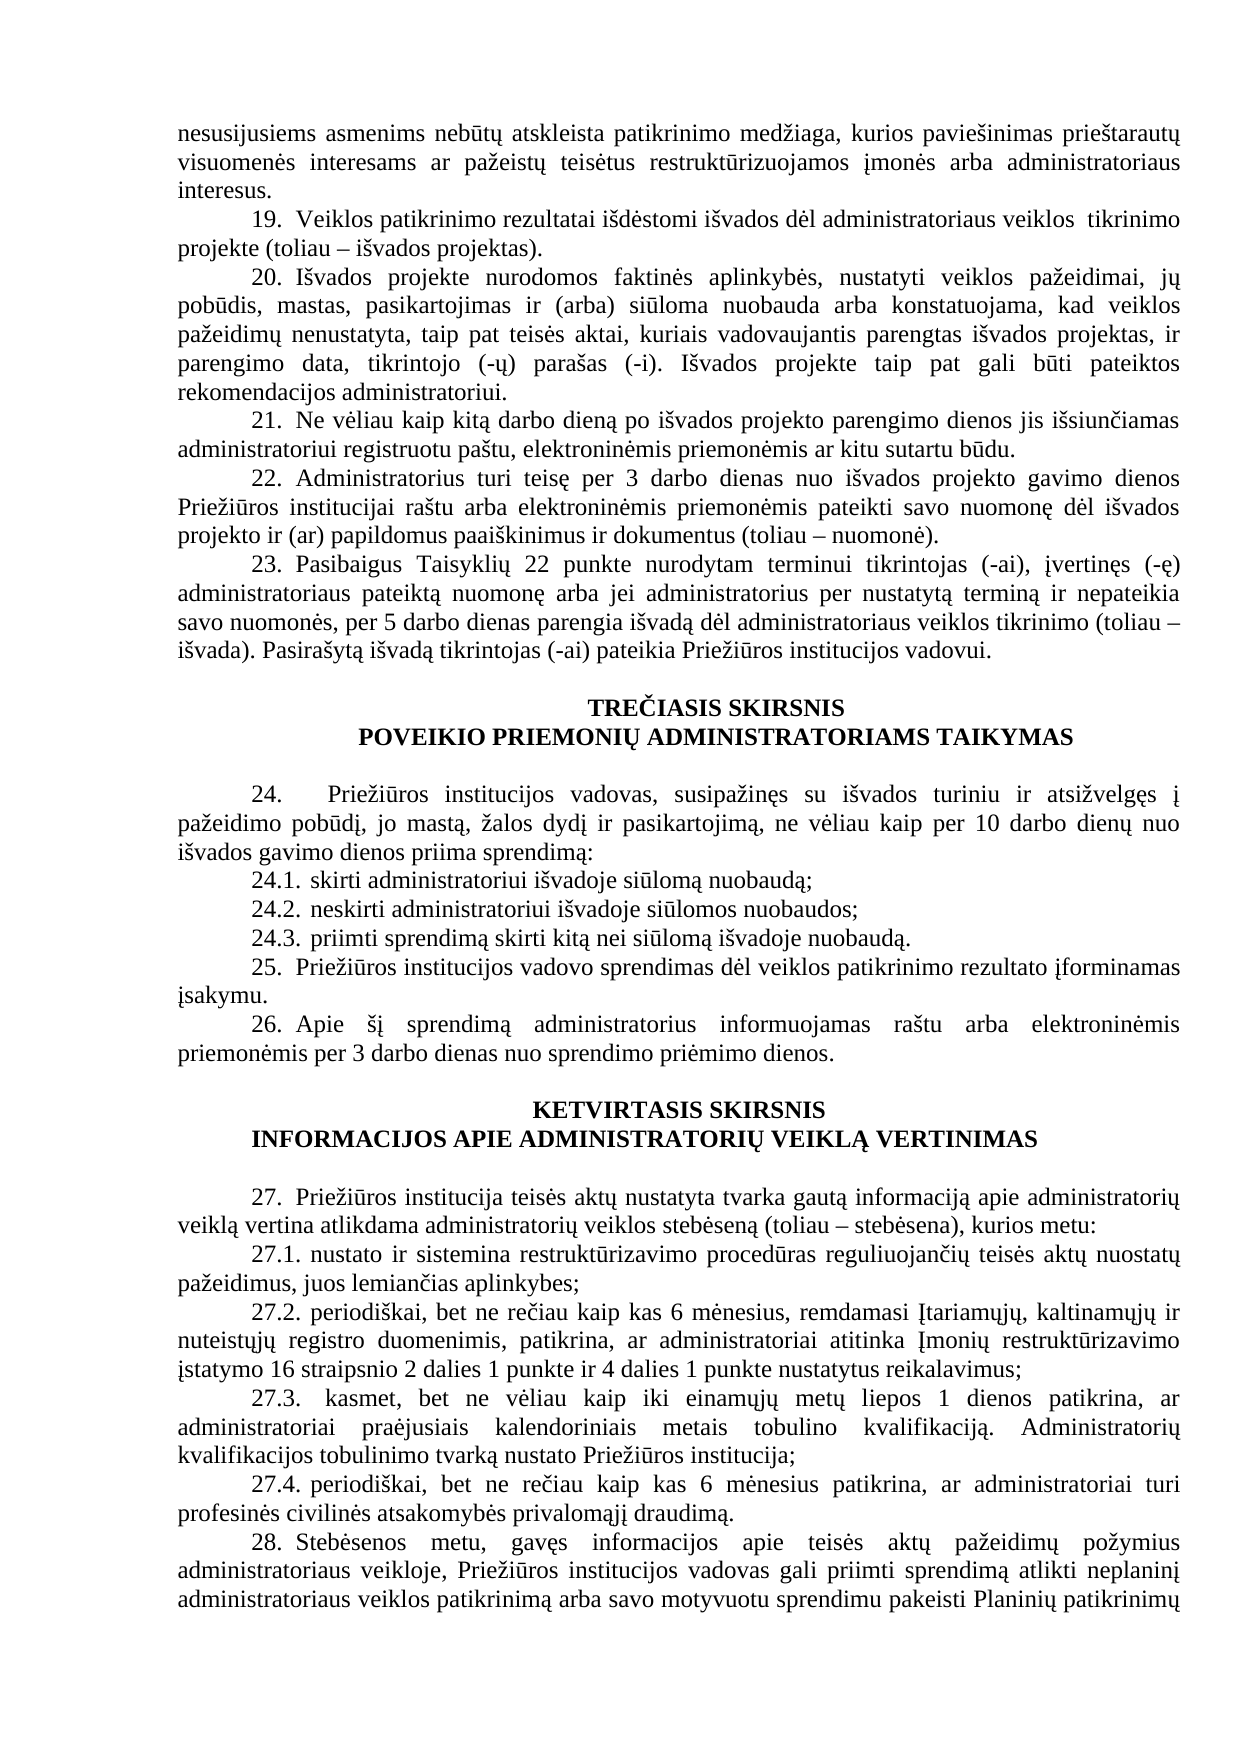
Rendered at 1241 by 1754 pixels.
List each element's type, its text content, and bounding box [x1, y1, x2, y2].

text 24.3. priimti sprendimą skirti kitą nei siūlomą išvadoje nuobaudą. [177, 923, 1181, 952]
text INFORMACIJOS APIE ADMINISTRATORIŲ VEIKLĄ VERTINIMAS [177, 1124, 1181, 1153]
text 24.2. neskirti administratoriui išvadoje siūlomos nuobaudos; [177, 894, 1181, 923]
text 20. Išvados projekte nurodomos faktinės aplinkybės, nustatyti veiklos pažeidimai, jų pobūdis, mastas, pasikartojimas ir (arba) siūloma nuobauda arba konstatuojama, kad veiklos pažeidimų nenustatyta, taip pat teisės aktai, kuriais vadovaujantis parengtas išvados projektas, ir parengimo data, tikrintojo (-ų) parašas (-i). Išvados projekte taip pat gali būti pateiktos rekomendacijos administratoriui. [177, 262, 1181, 406]
text TREČIASIS SKIRSNIS [251, 693, 1181, 722]
text KETVIRTASIS SKIRSNIS [177, 1096, 1181, 1124]
text 27.3. kasmet, bet ne vėliau kaip iki einamųjų metų liepos 1 dienos patikrina, ar administratoriai praėjusiais kalendoriniais metais tobulino kvalifikaciją. Administratorių kvalifikacijos tobulinimo tvarką nustato Priežiūros institucija; [177, 1383, 1181, 1469]
text 24. Priežiūros institucijos vadovas, susipažinęs su išvados turiniu ir atsižvelgęs į pažeidimo pobūdį, jo mastą, žalos dydį ir pasikartojimą, ne vėliau kaip per 10 darbo dienų nuo išvados gavimo dienos priima sprendimą: [177, 779, 1181, 866]
text 21. Ne vėliau kaip kitą darbo dieną po išvados projekto parengimo dienos jis išsiunčiamas administratoriui registruotu paštu, elektroninėmis priemonėmis ar kitu sutartu būdu. [177, 406, 1181, 463]
text 19. Veiklos patikrinimo rezultatai išdėstomi išvados dėl administratoriaus veiklos tikrinimo projekte (toliau – išvados projektas). [177, 204, 1181, 262]
text nesusijusiems asmenims nebūtų atskleista patikrinimo medžiaga, kurios paviešinimas prieštarautų visuomenės interesams ar pažeistų teisėtus restruktūrizuojamos įmonės arba administratoriaus interesus. [177, 118, 1181, 204]
text 23. Pasibaigus Taisyklių 22 punkte nurodytam terminui tikrintojas (-ai), įvertinęs (-ę) administratoriaus pateiktą nuomonę arba jei administratorius per nustatytą terminą ir nepateikia savo nuomonės, per 5 darbo dienas parengia išvadą dėl administratoriaus veiklos tikrinimo (toliau – išvada). Pasirašytą išvadą tikrintojas (-ai) pateikia Priežiūros institucijos vadovui. [177, 549, 1181, 664]
text 25. Priežiūros institucijos vadovo sprendimas dėl veiklos patikrinimo rezultato įforminamas įsakymu. [177, 952, 1181, 1009]
text 24.1. skirti administratoriui išvadoje siūlomą nuobaudą; [177, 866, 1181, 894]
text 27.1. nustato ir sistemina restruktūrizavimo procedūras reguliuojančių teisės aktų nuostatų pažeidimus, juos lemiančias aplinkybes; [177, 1239, 1181, 1297]
text POVEIKIO PRIEMONIŲ ADMINISTRATORIAMS TAIKYMAS [251, 722, 1181, 751]
text 27. Priežiūros institucija teisės aktų nustatyta tvarka gautą informaciją apie administratorių veiklą vertina atlikdama administratorių veiklos stebėseną (toliau – stebėsena), kurios metu: [177, 1182, 1181, 1239]
text 27.2. periodiškai, bet ne rečiau kaip kas 6 mėnesius, remdamasi Įtariamųjų, kaltinamųjų ir nuteistųjų registro duomenimis, patikrina, ar administratoriai atitinka Įmonių restruktūrizavimo įstatymo 16 straipsnio 2 dalies 1 punkte ir 4 dalies 1 punkte nustatytus reikalavimus; [177, 1297, 1181, 1383]
text 28. Stebėsenos metu, gavęs informacijos apie teisės aktų pažeidimų požymius administratoriaus veikloje, Priežiūros institucijos vadovas gali priimti sprendimą atlikti neplaninį administratoriaus veiklos patikrinimą arba savo motyvuotu sprendimu pakeisti Planinių patikrinimų [177, 1527, 1181, 1613]
text 27.4. periodiškai, bet ne rečiau kaip kas 6 mėnesius patikrina, ar administratoriai turi profesinės civilinės atsakomybės privalomąjį draudimą. [177, 1469, 1181, 1527]
text 26. Apie šį sprendimą administratorius informuojamas raštu arba elektroninėmis priemonėmis per 3 darbo dienas nuo sprendimo priėmimo dienos. [177, 1009, 1181, 1067]
text 22. Administratorius turi teisę per 3 darbo dienas nuo išvados projekto gavimo dienos Priežiūros institucijai raštu arba elektroninėmis priemonėmis pateikti savo nuomonę dėl išvados projekto ir (ar) papildomus paaiškinimus ir dokumentus (toliau – nuomonė). [177, 463, 1181, 549]
